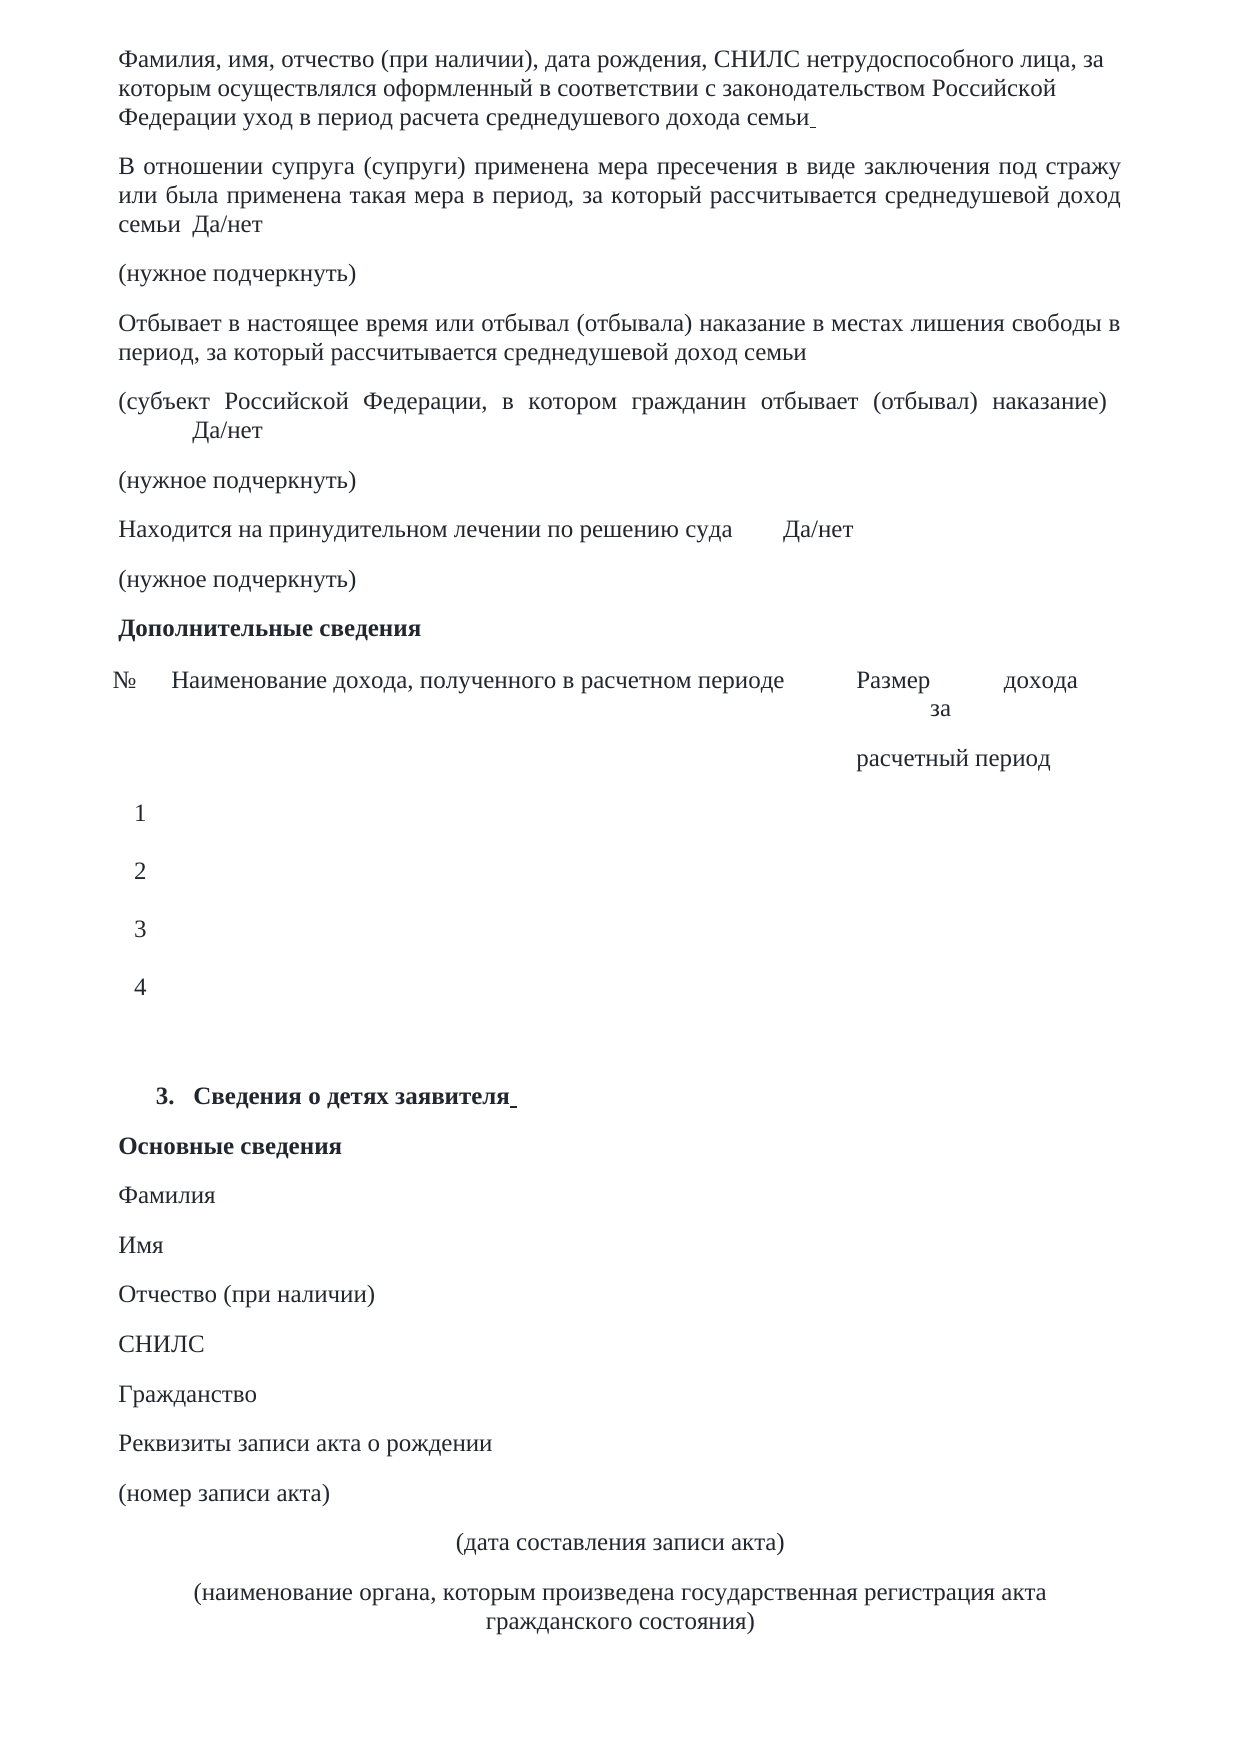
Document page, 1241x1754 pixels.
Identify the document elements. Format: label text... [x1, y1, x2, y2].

table_cell [855, 784, 1129, 842]
text Отбывает в настоящее время или отбывал (отбывала) наказание в местах лишения свободы в период, за который рассчитывается среднедушевой доход семьи [118, 308, 1122, 366]
text СНИЛС [118, 1329, 1122, 1358]
text Гражданство [118, 1379, 1122, 1407]
table_cell [855, 900, 1129, 958]
table_cell [170, 900, 854, 958]
table_header Размер дохода за расчетный период [855, 653, 1129, 784]
text Фамилия [118, 1180, 1122, 1209]
text (наименование органа, которым произведена государственная регистрация акта гражданского состояния) [118, 1577, 1122, 1634]
text Имя [118, 1230, 1122, 1259]
text Фамилия, имя, отчество (при наличии), дата рождения, СНИЛС нетрудоспособного лица, за которым осуществлялся оформленный в соответствии с законодательством Российской Федерации уход в период расчета среднедушевого дохода семьи [118, 44, 1122, 131]
table_cell [170, 958, 854, 1016]
text Дополнительные сведения [118, 613, 1122, 642]
table_header Наименование дохода, полученного в расчетном периоде [170, 653, 854, 784]
table_cell 4 [111, 958, 169, 1016]
text (нужное подчеркнуть) [118, 465, 1122, 493]
text Отчество (при наличии) [118, 1279, 1122, 1308]
table_cell 2 [111, 842, 169, 900]
text (дата составления записи акта) [118, 1527, 1122, 1556]
list Сведения о детях заявителя [156, 1081, 1122, 1110]
table_header № [111, 653, 169, 784]
table_cell [855, 842, 1129, 900]
table_cell [170, 842, 854, 900]
text В отношении супруга (супруги) применена мера пресечения в виде заключения под стражу или была применена такая мера в период, за который рассчитывается среднедушевой доход семьи Да/нет [118, 151, 1122, 238]
table_cell [170, 784, 854, 842]
text Реквизиты записи акта о рождении [118, 1428, 1122, 1457]
text Основные сведения [118, 1131, 1122, 1159]
text (нужное подчеркнуть) [118, 564, 1122, 593]
table_cell 3 [111, 900, 169, 958]
table_cell [855, 958, 1129, 1016]
text Находится на принудительном лечении по решению суда Да/нет [118, 514, 1122, 543]
table_cell 1 [111, 784, 169, 842]
text (нужное подчеркнуть) [118, 258, 1122, 287]
text (номер записи акта) [118, 1478, 1122, 1507]
text (субъект Российской Федерации, в котором гражданин отбывает (отбывал) наказание) Да/нет [118, 386, 1122, 444]
